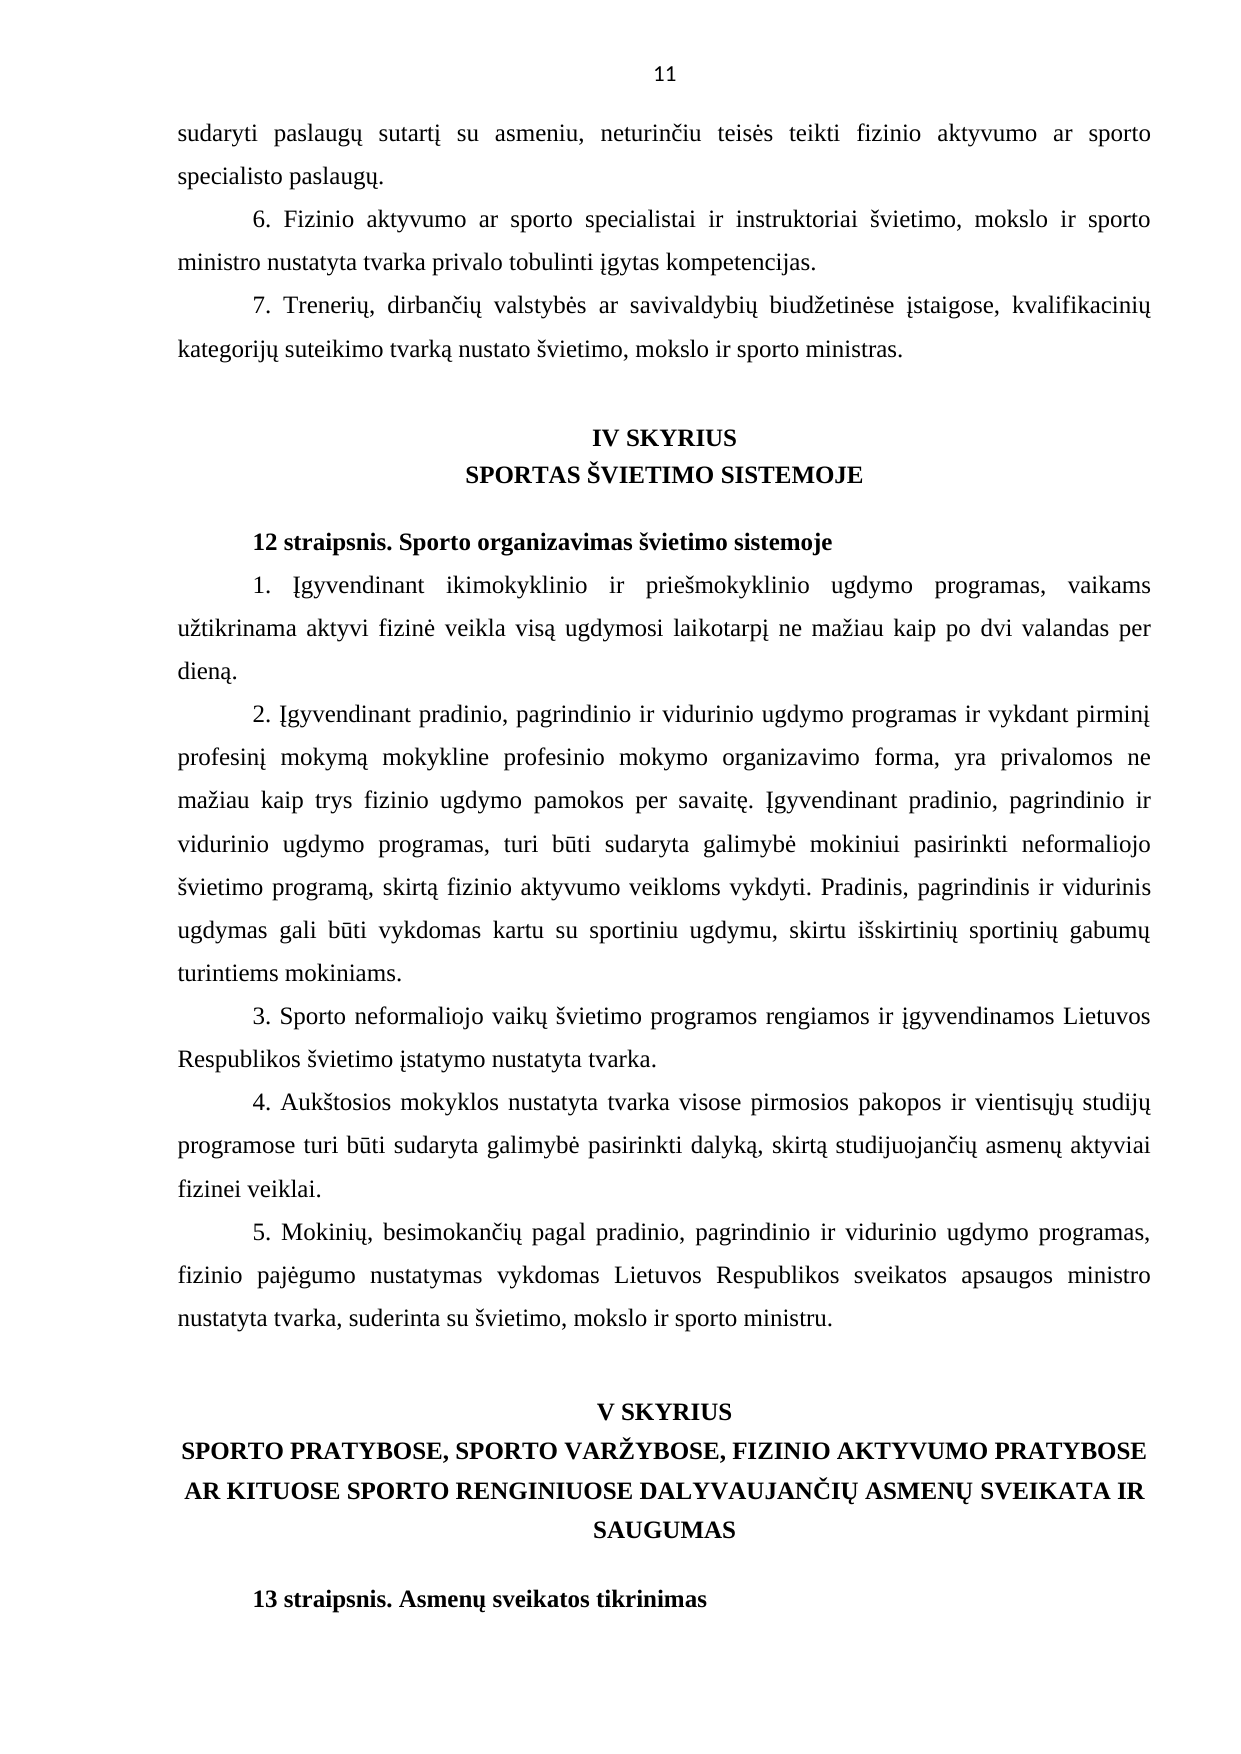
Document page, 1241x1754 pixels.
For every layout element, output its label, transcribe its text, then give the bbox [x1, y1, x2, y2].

text 4. Aukštosios mokyklos nustatyta tvarka visose pirmosios pakopos ir vientisųjų studijų programose turi būti sudaryta galimybė pasirinkti dalyką, skirtą studijuojančių asmenų aktyviai fizinei veiklai. [177, 1087, 1152, 1202]
text 2. Įgyvendinant pradinio, pagrindinio ir vidurinio ugdymo programas ir vykdant pirminį profesinį mokymą mokykline profesinio mokymo organizavimo forma, yra privalomos ne mažiau kaip trys fizinio ugdymo pamokos per savaitę. Įgyvendinant pradinio, pagrindinio ir vidurinio ugdymo programas, turi būti sudaryta galimybė mokiniui pasirinkti neformaliojo švietimo programą, skirtą fizinio aktyvumo veikloms vykdyti. Pradinis, pagrindinis ir vidurinis ugdymas gali būti vykdomas kartu su sportiniu ugdymu, skirtu išskirtinių sportinių gabumų turintiems mokiniams. [177, 699, 1152, 987]
text 5. Mokinių, besimokančių pagal pradinio, pagrindinio ir vidurinio ugdymo programas, fizinio pajėgumo nustatymas vykdomas Lietuvos Respublikos sveikatos apsaugos ministro nustatyta tvarka, suderinta su švietimo, mokslo ir sporto ministru. [177, 1217, 1152, 1332]
text 13 straipsnis. Asmenų sveikatos tikrinimas [177, 1584, 1152, 1612]
text 3. Sporto neformaliojo vaikų švietimo programos rengiamos ir įgyvendinamos Lietuvos Respublikos švietimo įstatymo nustatyta tvarka. [177, 1001, 1152, 1073]
text sudaryti paslaugų sutartį su asmeniu, neturinčiu teisės teikti fizinio aktyvumo ar sporto specialisto paslaugų. [177, 118, 1152, 190]
text SPORTAS ŠVIETIMO SISTEMOJE [177, 452, 1152, 489]
text 6. Fizinio aktyvumo ar sporto specialistai ir instruktoriai švietimo, mokslo ir sporto ministro nustatyta tvarka privalo tobulinti įgytas kompetencijas. [177, 204, 1152, 276]
text 7. Trenerių, dirbančių valstybės ar savivaldybių biudžetinėse įstaigose, kvalifikacinių kategorijų suteikimo tvarką nustato švietimo, mokslo ir sporto ministras. [177, 291, 1152, 362]
text SPORTO PRATYBOSE, SPORTO VARŽYBOSE, FIZINIO AKTYVUMO PRATYBOSE AR KITUOSE SPORTO RENGINIUOSE DALYVAUJANČIŲ ASMENŲ SVEIKATA IR SAUGUMAS [177, 1425, 1152, 1544]
text V SKYRIUS [177, 1386, 1152, 1425]
text 12 straipsnis. Sporto organizavimas švietimo sistemoje [177, 527, 1152, 556]
text 1. Įgyvendinant ikimokyklinio ir priešmokyklinio ugdymo programas, vaikams užtikrinama aktyvi fizinė veikla visą ugdymosi laikotarpį ne mažiau kaip po dvi valandas per dieną. [177, 570, 1152, 685]
text IV SKYRIUS [177, 414, 1152, 452]
